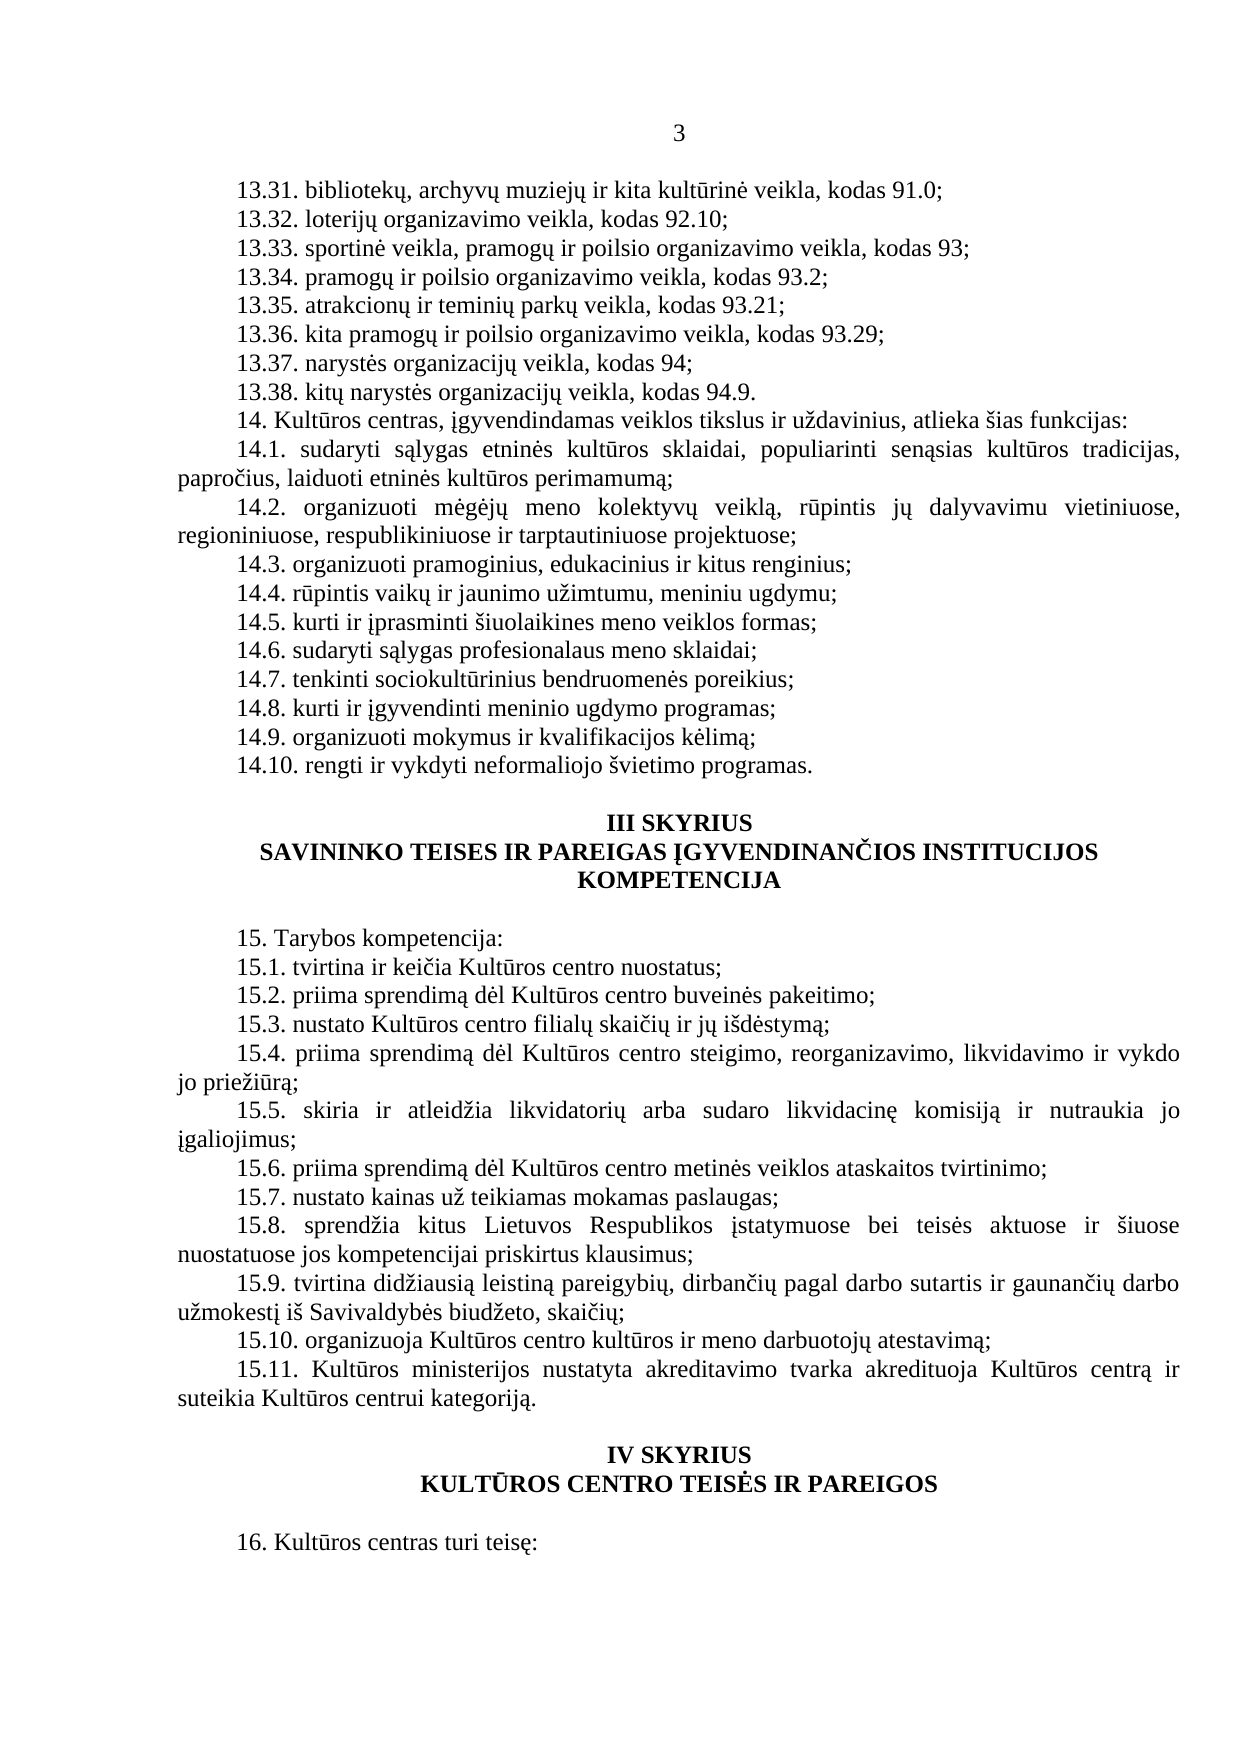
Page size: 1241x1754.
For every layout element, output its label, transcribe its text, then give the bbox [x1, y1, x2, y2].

text 14.1. sudaryti sąlygas etninės kultūros sklaidai, populiarinti senąsias kultūros tradicijas, papročius, laiduoti etninės kultūros perimamumą; [177, 434, 1181, 492]
text 13.37. narystės organizacijų veikla, kodas 94; [177, 348, 1181, 377]
text 14. Kultūros centras, įgyvendindamas veiklos tikslus ir uždavinius, atlieka šias funkcijas: [177, 406, 1181, 434]
text 13.38. kitų narystės organizacijų veikla, kodas 94.9. [177, 377, 1181, 406]
text 13.35. atrakcionų ir teminių parkų veikla, kodas 93.21; [177, 291, 1181, 319]
text 15.10. organizuoja Kultūros centro kultūros ir meno darbuotojų atestavimą; [177, 1326, 1181, 1354]
text KULTŪROS CENTRO TEISĖS IR PAREIGOS [177, 1469, 1181, 1498]
text 15.7. nustato kainas už teikiamas mokamas paslaugas; [177, 1182, 1181, 1211]
text 13.31. bibliotekų, archyvų muziejų ir kita kultūrinė veikla, kodas 91.0; [177, 176, 1181, 204]
text 13.34. pramogų ir poilsio organizavimo veikla, kodas 93.2; [177, 262, 1181, 291]
text 15. Tarybos kompetencija: [236, 923, 1181, 952]
text 14.8. kurti ir įgyvendinti meninio ugdymo programas; [177, 693, 1181, 722]
text 15.3. nustato Kultūros centro filialų skaičių ir jų išdėstymą; [177, 1009, 1181, 1038]
text 14.9. organizuoti mokymus ir kvalifikacijos kėlimą; [177, 722, 1181, 751]
text 16. Kultūros centras turi teisę: [177, 1527, 1181, 1556]
text III SKYRIUS [177, 808, 1181, 837]
text 13.32. loterijų organizavimo veikla, kodas 92.10; [177, 204, 1181, 233]
text 15.6. priima sprendimą dėl Kultūros centro metinės veiklos ataskaitos tvirtinimo; [177, 1153, 1181, 1182]
text 15.9. tvirtina didžiausią leistiną pareigybių, dirbančių pagal darbo sutartis ir gaunančių darbo užmokestį iš Savivaldybės biudžeto, skaičių; [177, 1268, 1181, 1326]
text 13.36. kita pramogų ir poilsio organizavimo veikla, kodas 93.29; [177, 319, 1181, 348]
text 14.6. sudaryti sąlygas profesionalaus meno sklaidai; [177, 636, 1181, 664]
text 14.5. kurti ir įprasminti šiuolaikines meno veiklos formas; [177, 607, 1181, 636]
text 13.33. sportinė veikla, pramogų ir poilsio organizavimo veikla, kodas 93; [177, 233, 1181, 262]
text 15.1. tvirtina ir keičia Kultūros centro nuostatus; [177, 952, 1181, 981]
text 14.2. organizuoti mėgėjų meno kolektyvų veiklą, rūpintis jų dalyvavimu vietiniuose, regioniniuose, respublikiniuose ir tarptautiniuose projektuose; [177, 492, 1181, 549]
text 15.8. sprendžia kitus Lietuvos Respublikos įstatymuose bei teisės aktuose ir šiuose nuostatuose jos kompetencijai priskirtus klausimus; [177, 1211, 1181, 1268]
text 15.2. priima sprendimą dėl Kultūros centro buveinės pakeitimo; [177, 981, 1181, 1009]
text SAVININKO TEISES IR PAREIGAS ĮGYVENDINANČIOS INSTITUCIJOS KOMPETENCIJA [177, 837, 1181, 894]
text 15.5. skiria ir atleidžia likvidatorių arba sudaro likvidacinę komisiją ir nutraukia jo įgaliojimus; [177, 1096, 1181, 1153]
text 15.4. priima sprendimą dėl Kultūros centro steigimo, reorganizavimo, likvidavimo ir vykdo jo priežiūrą; [177, 1038, 1181, 1096]
text 14.3. organizuoti pramoginius, edukacinius ir kitus renginius; [177, 549, 1181, 578]
text 14.7. tenkinti sociokultūrinius bendruomenės poreikius; [177, 664, 1181, 693]
text 14.4. rūpintis vaikų ir jaunimo užimtumu, meniniu ugdymu; [177, 578, 1181, 607]
text 14.10. rengti ir vykdyti neformaliojo švietimo programas. [177, 751, 1181, 779]
text IV SKYRIUS [177, 1441, 1181, 1469]
text 15.11. Kultūros ministerijos nustatyta akreditavimo tvarka akredituoja Kultūros centrą ir suteikia Kultūros centrui kategoriją. [177, 1354, 1181, 1412]
